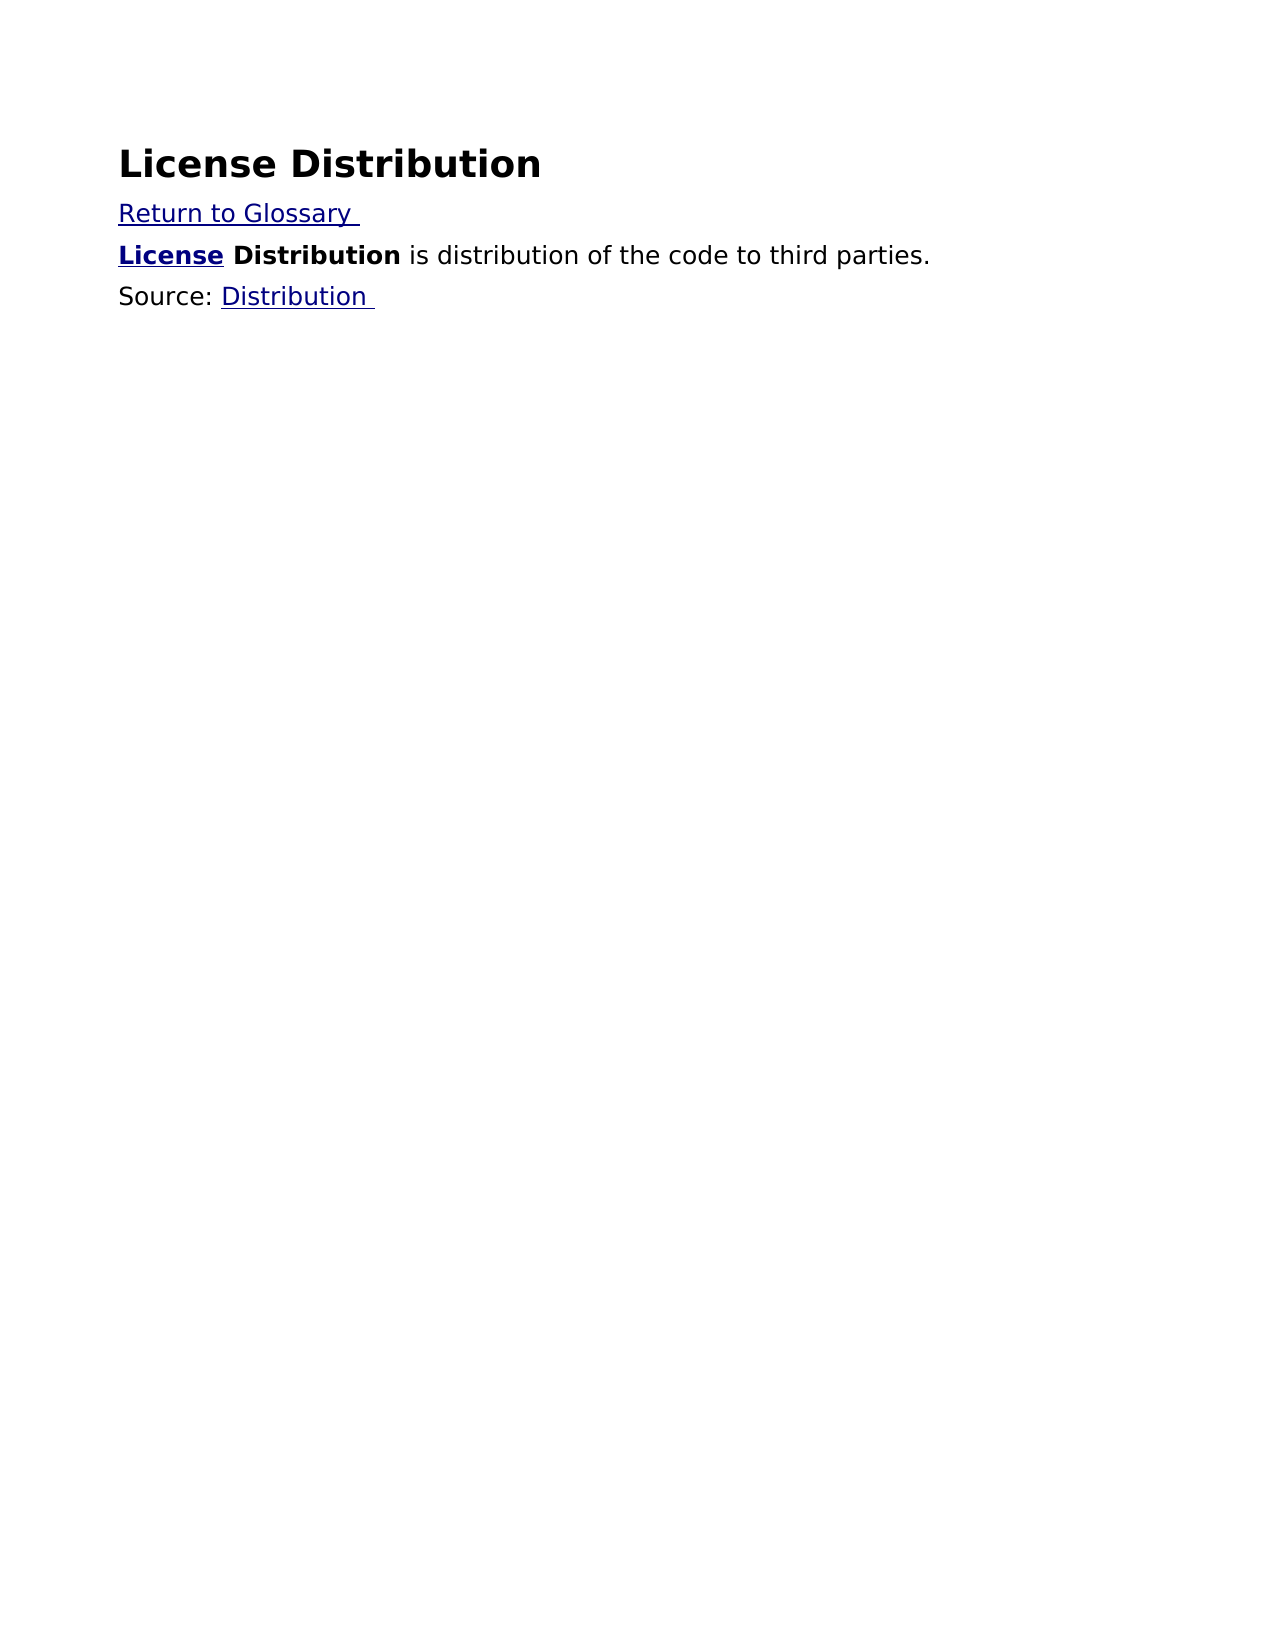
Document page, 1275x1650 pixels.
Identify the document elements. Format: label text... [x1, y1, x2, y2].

text Return to Glossary [118, 199, 1157, 228]
subtitle License Distribution [118, 143, 1157, 187]
text License Distribution is distribution of the code to third parties. [118, 241, 1157, 270]
text Source: Distribution [118, 283, 1157, 312]
